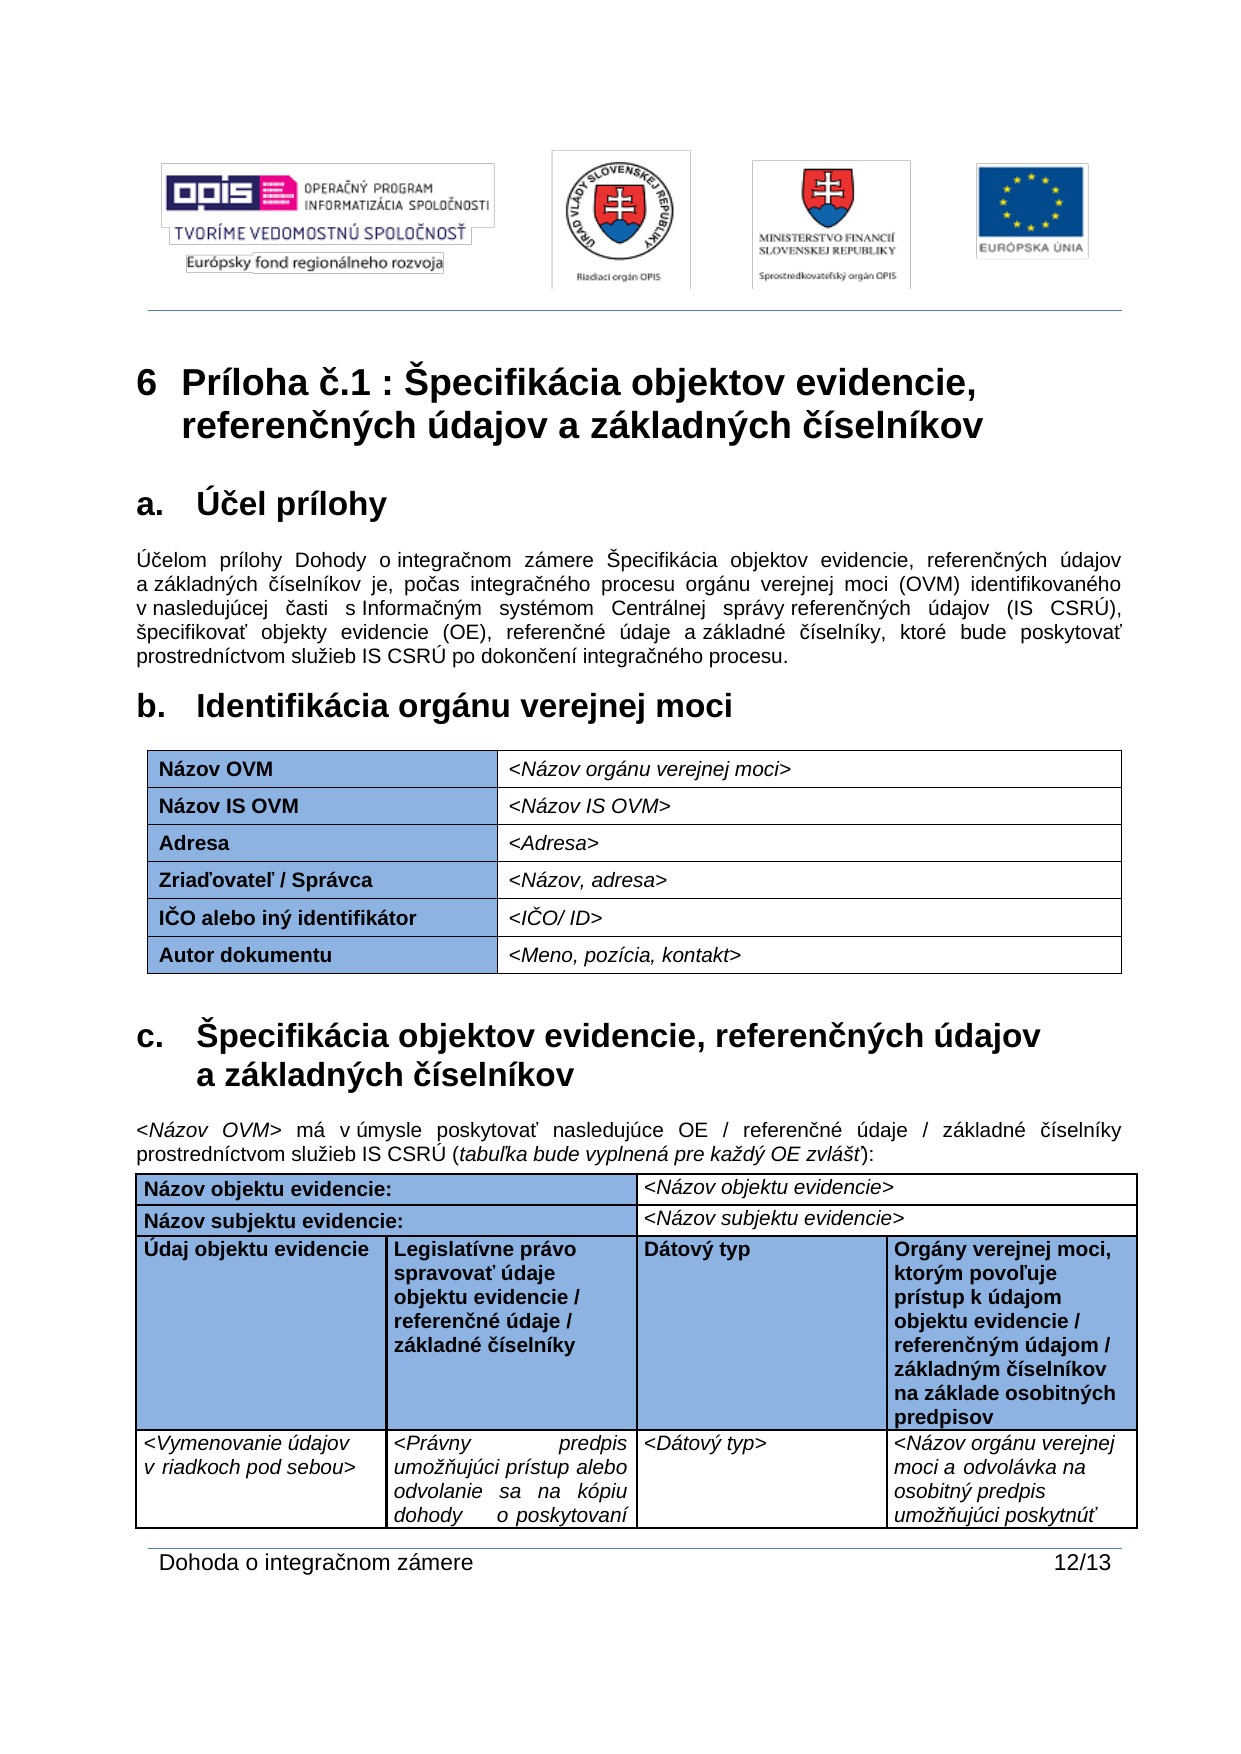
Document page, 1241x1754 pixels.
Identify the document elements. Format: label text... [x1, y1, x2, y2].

table_cell <Názov orgánu verejnej moci a odvolávka na osobitný predpis umožňujúci poskytnúť [888, 1431, 1136, 1527]
list Príloha č.1 : Špecifikácia objektov evidencie, referenčných údajov a základných číselníkov [136, 360, 1122, 447]
table_cell <Názov IS OVM> [498, 788, 1121, 824]
table_cell Orgány verejnej moci, ktorým povoľuje prístup k údajom objektu evidencie / referenčným údajom / základným číselníkov na základe osobitných predpisov [888, 1237, 1136, 1429]
table_header Názov objektu evidencie: [137, 1175, 636, 1204]
table_cell Názov subjektu evidencie: [137, 1206, 636, 1235]
table_cell <Vymenovanie údajov v riadkoch pod sebou> [137, 1431, 385, 1527]
subtitle Identifikácia orgánu verejnej moci [136, 686, 1122, 724]
table_cell IČO alebo iný identifikátor [148, 899, 497, 936]
table_cell Dátový typ [638, 1237, 886, 1429]
text Účelom prílohy Dohody o integračnom zámere Špecifikácia objektov evidencie, referenčných údajov a základných číselníkov je, počas integračného procesu orgánu verejnej moci (OVM) identifikovaného v nasledujúcej časti s Informačným systémom Centrálnej správy referenčných údajov (IS CSRÚ), špecifikovať objekty evidencie (OE), referenčné údaje a základné číselníky, ktoré bude poskytovať prostredníctvom služieb IS CSRÚ po dokončení integračného procesu. [136, 548, 1122, 667]
subtitle Účel prílohy [136, 484, 1122, 523]
table_cell Autor dokumentu [148, 937, 497, 973]
text <Názov OVM> má v úmysle poskytovať nasledujúce OE / referenčné údaje / základné číselníky prostredníctvom služieb IS CSRÚ (tabuľka bude vyplnená pre každý OE zvlášť): [136, 1118, 1122, 1166]
table_cell Názov IS OVM [148, 788, 497, 824]
table_cell <IČO/ ID> [498, 899, 1121, 936]
table_header <Názov orgánu verejnej moci> [498, 751, 1121, 787]
table_cell Údaj objektu evidencie [137, 1237, 385, 1429]
table_cell <Dátový typ> [638, 1431, 886, 1527]
subtitle Špecifikácia objektov evidencie, referenčných údajov a základných číselníkov [136, 1016, 1122, 1093]
table_cell Zriaďovateľ / Správca [148, 862, 497, 898]
table_cell <Názov subjektu evidencie> [638, 1206, 1136, 1235]
table_header <Názov objektu evidencie> [638, 1175, 1136, 1204]
table_cell Legislatívne právo spravovať údaje objektu evidencie / referenčné údaje / základné číselníky [388, 1237, 636, 1429]
table_cell <Právny predpis umožňujúci prístup alebo odvolanie sa na kópiu dohody o poskytovaní [388, 1431, 636, 1527]
table_header Názov OVM [148, 751, 497, 787]
table_cell <Názov, adresa> [498, 862, 1121, 898]
table_cell <Adresa> [498, 825, 1121, 861]
table_cell Adresa [148, 825, 497, 861]
table_cell <Meno, pozícia, kontakt> [498, 937, 1121, 973]
